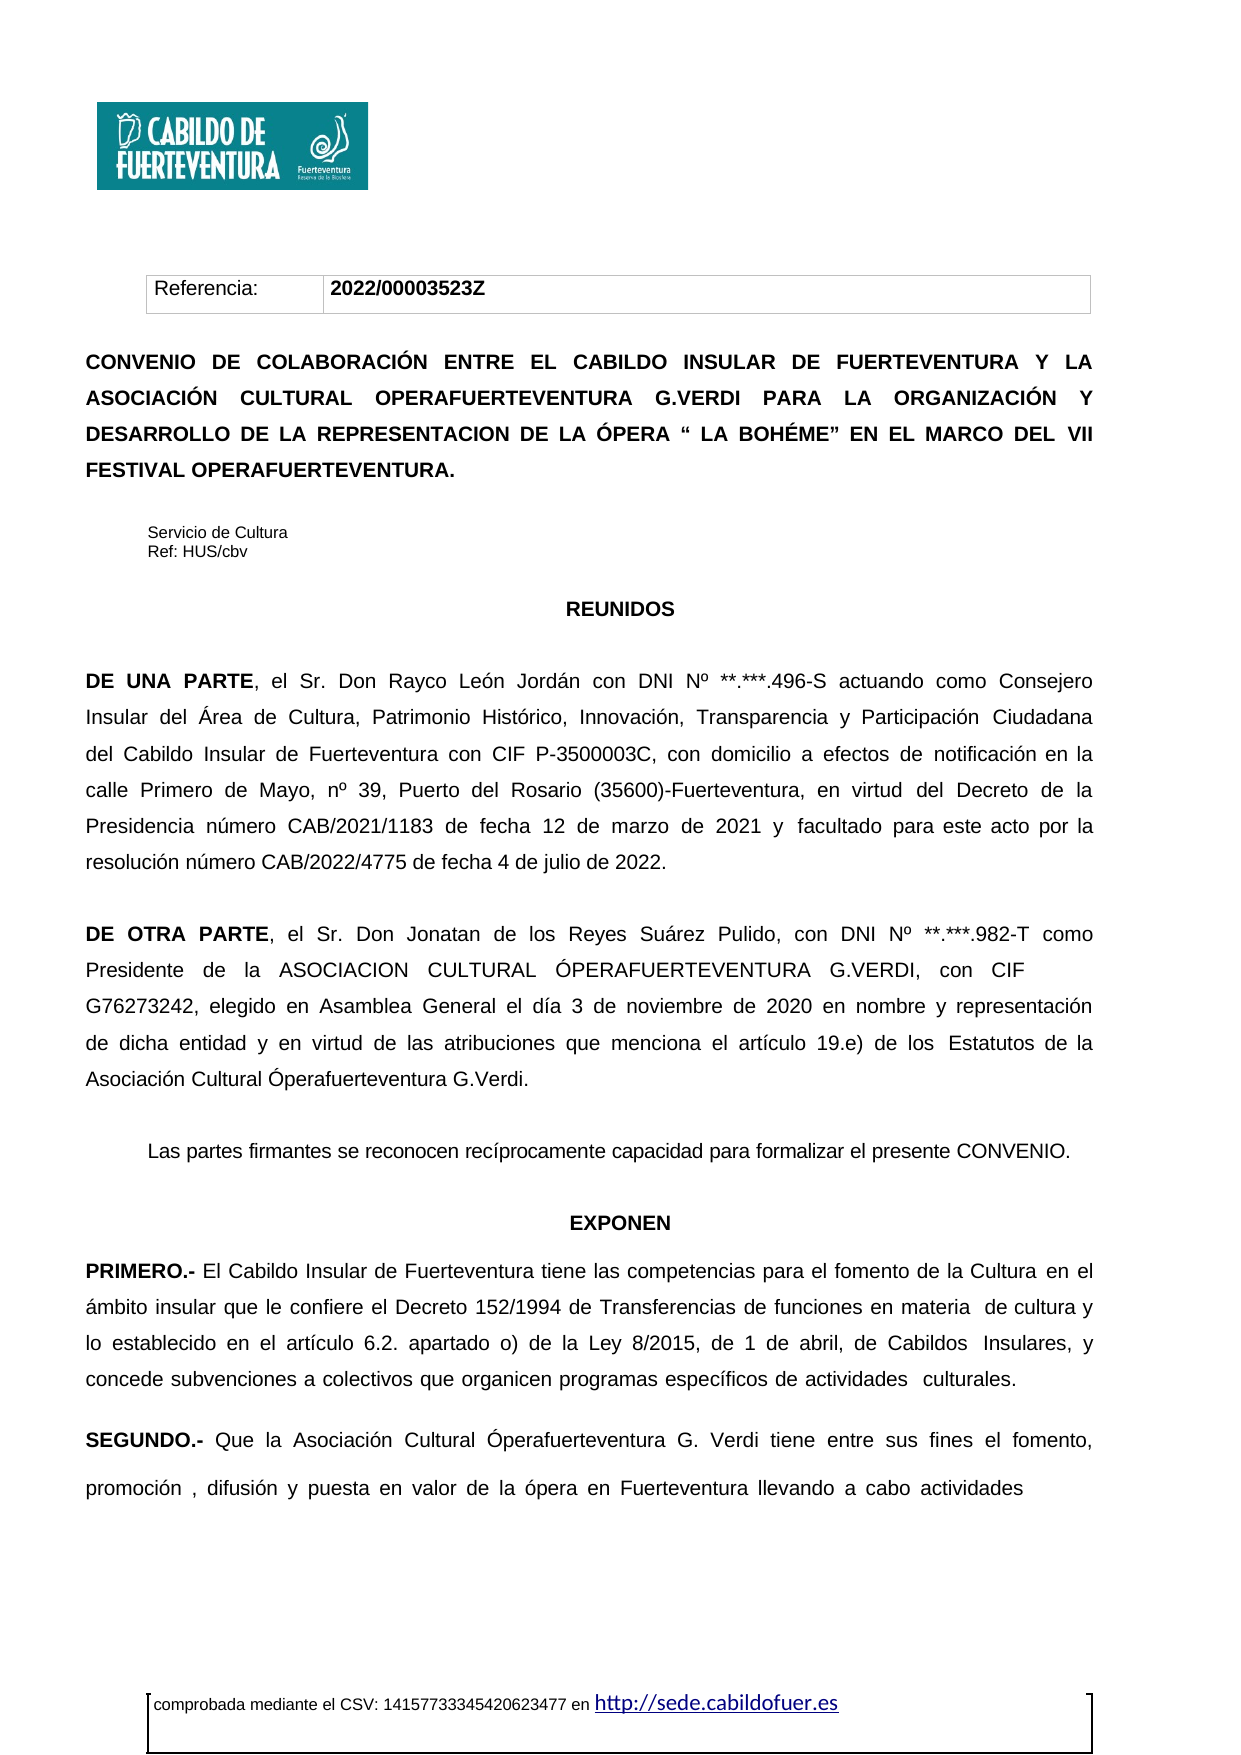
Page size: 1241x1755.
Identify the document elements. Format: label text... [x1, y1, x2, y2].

text PRIMERO.- El Cabildo Insular de Fuerteventura tiene las competencias para el fomento de la Cultura en el ámbito insular que le confiere el Decreto 152/1994 de Transferencias de funciones en materia de cultura y lo establecido en el artículo 6.2. apartado o) de la Ley 8/2015, de 1 de abril, de Cabildos Insulares, y concede subvenciones a colectivos que organicen programas específicos de actividades culturales. [85, 1258, 1093, 1391]
text Las partes firmantes se reconocen recíprocamente capacidad para formalizar el presente CONVENIO. [147, 1139, 1107, 1163]
subtitle EXPONEN [133, 1211, 1107, 1234]
text Servicio de Cultura Ref: HUS/cbv [147, 523, 316, 561]
subtitle CONVENIO DE COLABORACIÓN ENTRE EL CABILDO INSULAR DE FUERTEVENTURA Y LA ASOCIACIÓN CULTURAL OPERAFUERTEVENTURA G.VERDI PARA LA ORGANIZACIÓN Y DESARROLLO DE LA REPRESENTACION DE LA ÓPERA “ LA BOHÉME” EN EL MARCO DEL VII FESTIVAL OPERAFUERTEVENTURA. [85, 350, 1093, 482]
picture [97, 102, 369, 190]
text DE UNA PARTE, el Sr. Don Rayco León Jordán con DNI Nº **.***.496-S actuando como Consejero Insular del Área de Cultura, Patrimonio Histórico, Innovación, Transparencia y Participación Ciudadana del Cabildo Insular de Fuerteventura con CIF P-3500003C, con domicilio a efectos de notificación en la calle Primero de Mayo, nº 39, Puerto del Rosario (35600)-Fuerteventura, en virtud del Decreto de la Presidencia número CAB/2021/1183 de fecha 12 de marzo de 2021 y facultado para este acto por la resolución número CAB/2022/4775 de fecha 4 de julio de 2022. [85, 669, 1093, 874]
text DE OTRA PARTE, el Sr. Don Jonatan de los Reyes Suárez Pulido, con DNI Nº **.***.982-T como Presidente de la ASOCIACION CULTURAL ÓPERAFUERTEVENTURA G.VERDI, con CIF [85, 922, 1093, 982]
subtitle REUNIDOS [526, 597, 714, 621]
text SEGUNDO.- Que la Asociación Cultural Óperafuerteventura G. Verdi tiene entre sus fines el fomento, promoción , difusión y puesta en valor de la ópera en Fuerteventura llevando a cabo actividades [85, 1427, 1093, 1499]
text G76273242, elegido en Asamblea General el día 3 de noviembre de 2020 en nombre y representación de dicha entidad y en virtud de las atribuciones que menciona el artículo 19.e) de los Estatutos de la Asociación Cultural Óperafuerteventura G.Verdi. [85, 994, 1093, 1091]
